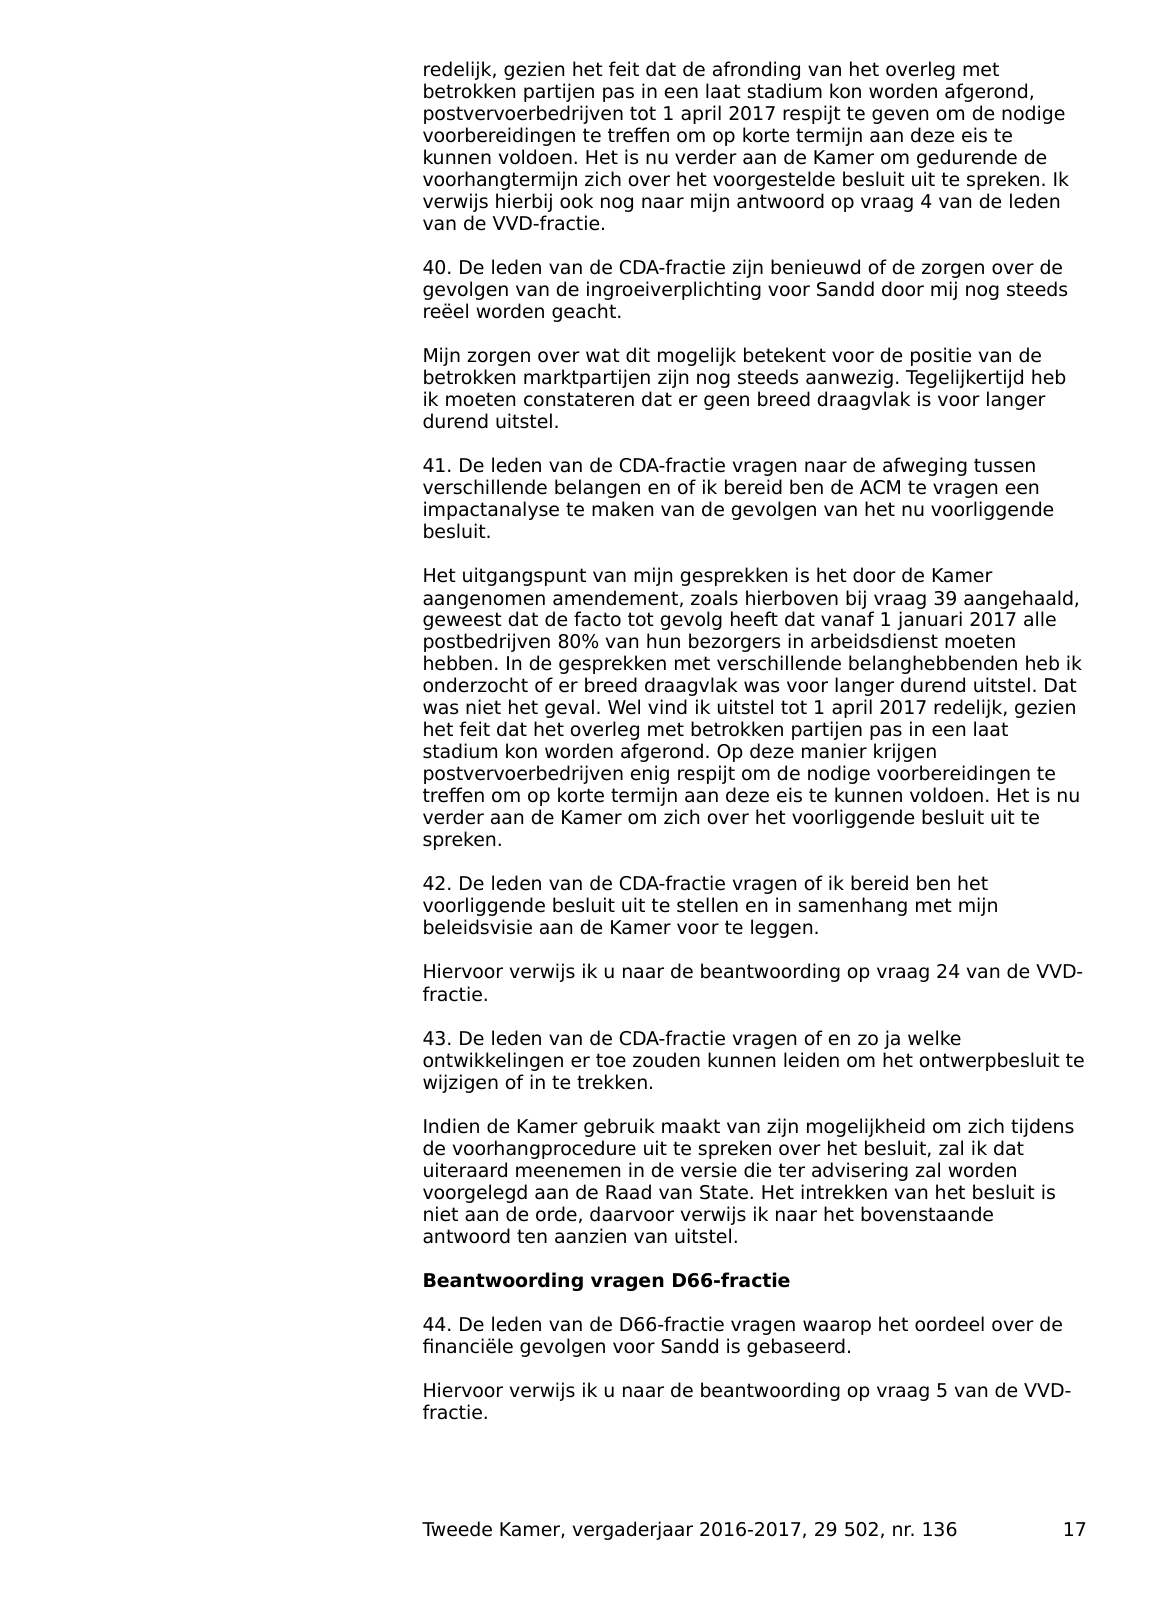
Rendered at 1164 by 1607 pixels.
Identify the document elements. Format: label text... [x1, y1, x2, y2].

text 44. De leden van de D66-fractie vragen waarop het oordeel over de financiële gevolgen voor Sandd is gebaseerd. [422, 1314, 1087, 1358]
text Hiervoor verwijs ik u naar de beantwoording op vraag 5 van de VVD-fractie. [422, 1380, 1087, 1424]
text 40. De leden van de CDA-fractie zijn benieuwd of de zorgen over de gevolgen van de ingroeiverplichting voor Sandd door mij nog steeds reëel worden geacht. [422, 257, 1087, 323]
subtitle Beantwoording vragen D66-fractie [422, 1270, 1087, 1292]
text 42. De leden van de CDA-fractie vragen of ik bereid ben het voorliggende besluit uit te stellen en in samenhang met mijn beleidsvisie aan de Kamer voor te leggen. [422, 873, 1087, 939]
text Mijn zorgen over wat dit mogelijk betekent voor de positie van de betrokken marktpartijen zijn nog steeds aanwezig. Tegelijkertijd heb ik moeten constateren dat er geen breed draagvlak is voor langer durend uitstel. [422, 345, 1087, 433]
text redelijk, gezien het feit dat de afronding van het overleg met betrokken partijen pas in een laat stadium kon worden afgerond, postvervoerbedrijven tot 1 april 2017 respijt te geven om de nodige voorbereidingen te treffen om op korte termijn aan deze eis te kunnen voldoen. Het is nu verder aan de Kamer om gedurende de voorhangtermijn zich over het voorgestelde besluit uit te spreken. Ik verwijs hierbij ook nog naar mijn antwoord op vraag 4 van de leden van de VVD-fractie. [422, 59, 1087, 235]
text Hiervoor verwijs ik u naar de beantwoording op vraag 24 van de VVD-fractie. [422, 961, 1087, 1005]
text 43. De leden van de CDA-fractie vragen of en zo ja welke ontwikkelingen er toe zouden kunnen leiden om het ontwerpbesluit te wijzigen of in te trekken. [422, 1028, 1087, 1093]
text Indien de Kamer gebruik maakt van zijn mogelijkheid om zich tijdens de voorhangprocedure uit te spreken over het besluit, zal ik dat uiteraard meenemen in de versie die ter advisering zal worden voorgelegd aan de Raad van State. Het intrekken van het besluit is niet aan de orde, daarvoor verwijs ik naar het bovenstaande antwoord ten aanzien van uitstel. [422, 1116, 1087, 1248]
text Het uitgangspunt van mijn gesprekken is het door de Kamer aangenomen amendement, zoals hierboven bij vraag 39 aangehaald, geweest dat de facto tot gevolg heeft dat vanaf 1 januari 2017 alle postbedrijven 80% van hun bezorgers in arbeidsdienst moeten hebben. In de gesprekken met verschillende belanghebbenden heb ik onderzocht of er breed draagvlak was voor langer durend uitstel. Dat was niet het geval. Wel vind ik uitstel tot 1 april 2017 redelijk, gezien het feit dat het overleg met betrokken partijen pas in een laat stadium kon worden afgerond. Op deze manier krijgen postvervoerbedrijven enig respijt om de nodige voorbereidingen te treffen om op korte termijn aan deze eis te kunnen voldoen. Het is nu verder aan de Kamer om zich over het voorliggende besluit uit te spreken. [422, 565, 1087, 851]
text 41. De leden van de CDA-fractie vragen naar de afweging tussen verschillende belangen en of ik bereid ben de ACM te vragen een impactanalyse te maken van de gevolgen van het nu voorliggende besluit. [422, 455, 1087, 543]
